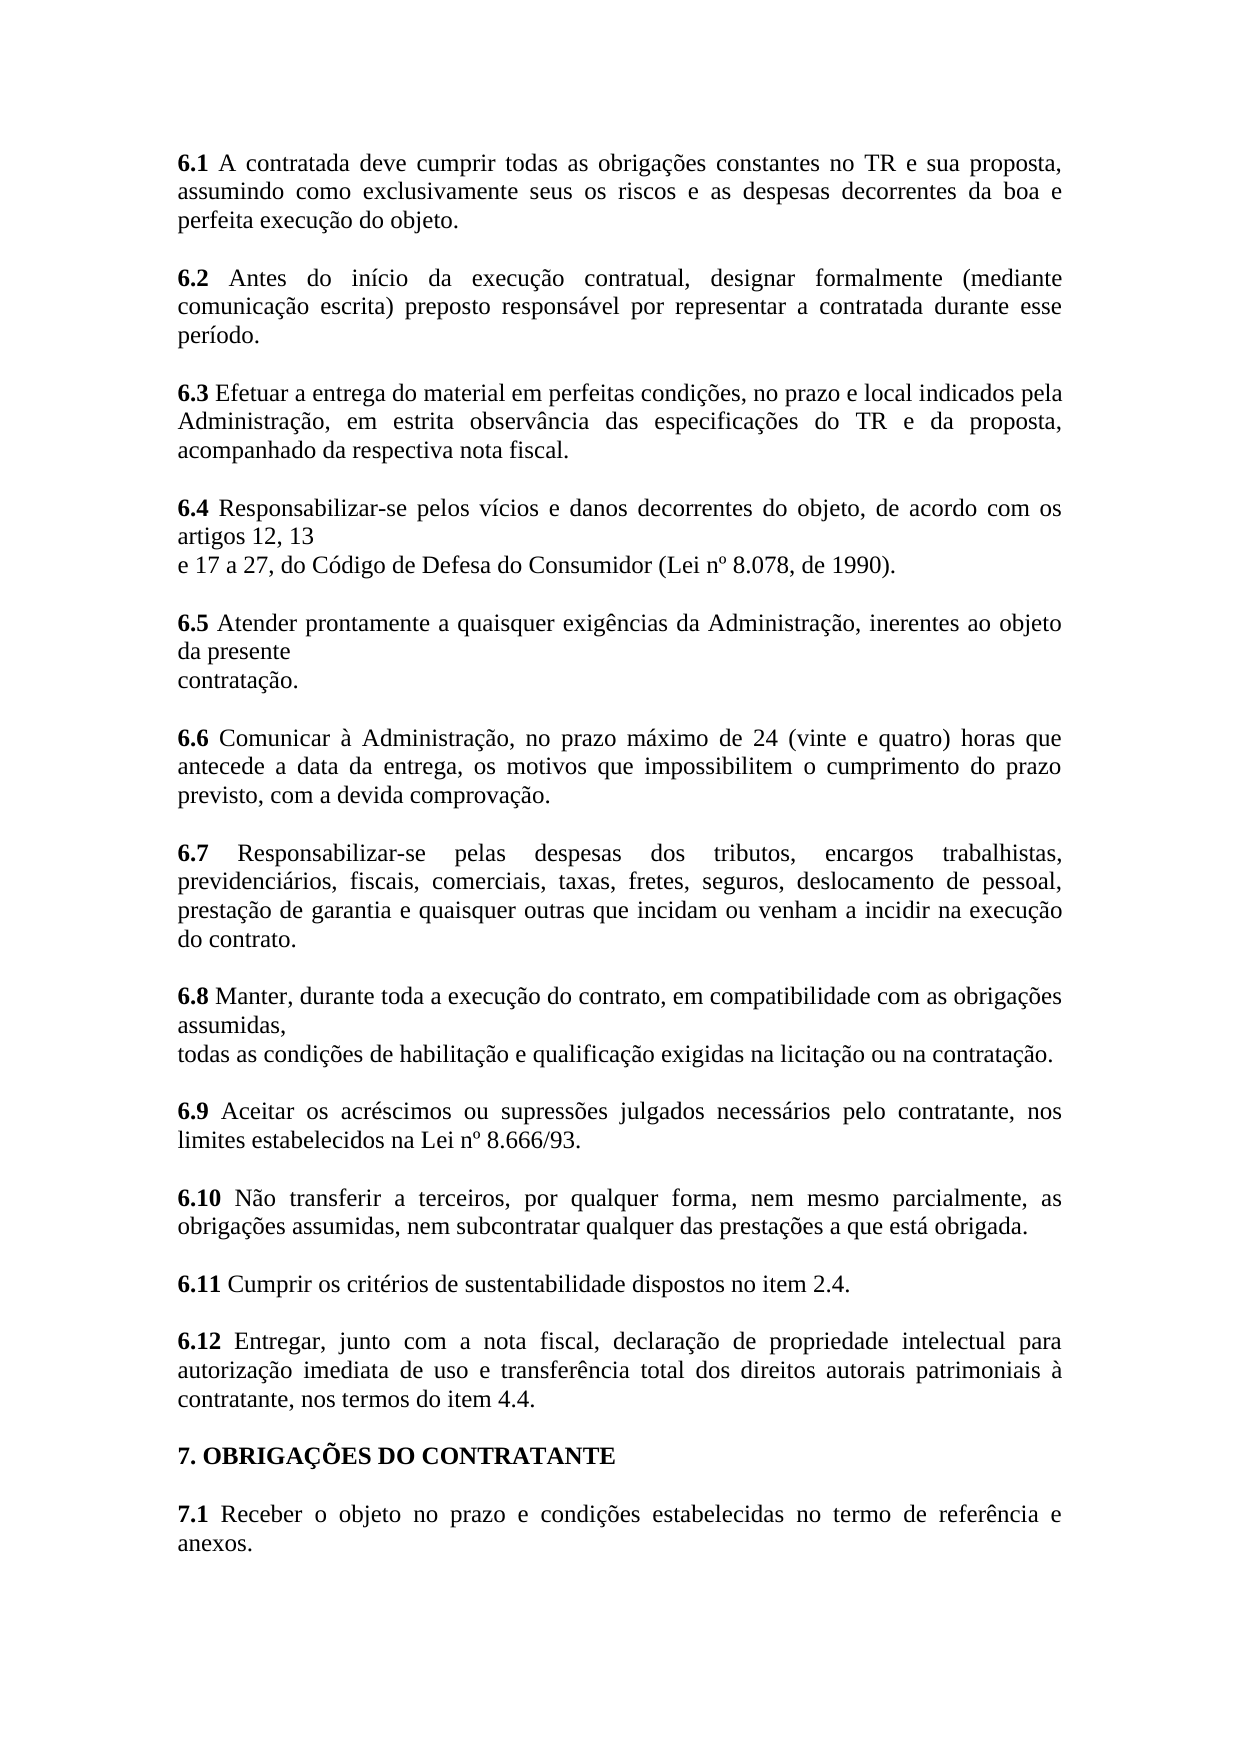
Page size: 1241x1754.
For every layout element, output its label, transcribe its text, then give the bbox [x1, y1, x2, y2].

text e 17 a 27, do Código de Defesa do Consumidor (Lei nº 8.078, de 1990). [177, 550, 1063, 579]
text 6.9 Aceitar os acréscimos ou supressões julgados necessários pelo contratante, nos limites estabelecidos na Lei nº 8.666/93. [177, 1096, 1063, 1154]
text 6.10 Não transferir a terceiros, por qualquer forma, nem mesmo parcialmente, as obrigações assumidas, nem subcontratar qualquer das prestações a que está obrigada. [177, 1183, 1063, 1240]
text 6.5 Atender prontamente a quaisquer exigências da Administração, inerentes ao objeto da presente [177, 608, 1063, 665]
text 6.12 Entregar, junto com a nota fiscal, declaração de propriedade intelectual para autorização imediata de uso e transferência total dos direitos autorais patrimoniais à contratante, nos termos do item 4.4. [177, 1326, 1063, 1413]
text 7. OBRIGAÇÕES DO CONTRATANTE [177, 1441, 1063, 1470]
text 7.1 Receber o objeto no prazo e condições estabelecidas no termo de referência e anexos. [177, 1499, 1063, 1556]
text contratação. [177, 665, 1063, 694]
text 6.3 Efetuar a entrega do material em perfeitas condições, no prazo e local indicados pela Administração, em estrita observância das especificações do TR e da proposta, acompanhado da respectiva nota fiscal. [177, 378, 1063, 464]
text 6.8 Manter, durante toda a execução do contrato, em compatibilidade com as obrigações assumidas, [177, 981, 1063, 1039]
text 6.7 Responsabilizar-se pelas despesas dos tributos, encargos trabalhistas, previdenciários, fiscais, comerciais, taxas, fretes, seguros, deslocamento de pessoal, prestação de garantia e quaisquer outras que incidam ou venham a incidir na execução do contrato. [177, 838, 1063, 953]
text 6.6 Comunicar à Administração, no prazo máximo de 24 (vinte e quatro) horas que antecede a data da entrega, os motivos que impossibilitem o cumprimento do prazo previsto, com a devida comprovação. [177, 723, 1063, 809]
text todas as condições de habilitação e qualificação exigidas na licitação ou na contratação. [177, 1039, 1063, 1068]
text 6.11 Cumprir os critérios de sustentabilidade dispostos no item 2.4. [177, 1269, 1063, 1298]
text 6.1 A contratada deve cumprir todas as obrigações constantes no TR e sua proposta, assumindo como exclusivamente seus os riscos e as despesas decorrentes da boa e perfeita execução do objeto. [177, 148, 1063, 234]
text 6.4 Responsabilizar-se pelos vícios e danos decorrentes do objeto, de acordo com os artigos 12, 13 [177, 493, 1063, 550]
text 6.2 Antes do início da execução contratual, designar formalmente (mediante comunicação escrita) preposto responsável por representar a contratada durante esse período. [177, 263, 1063, 349]
